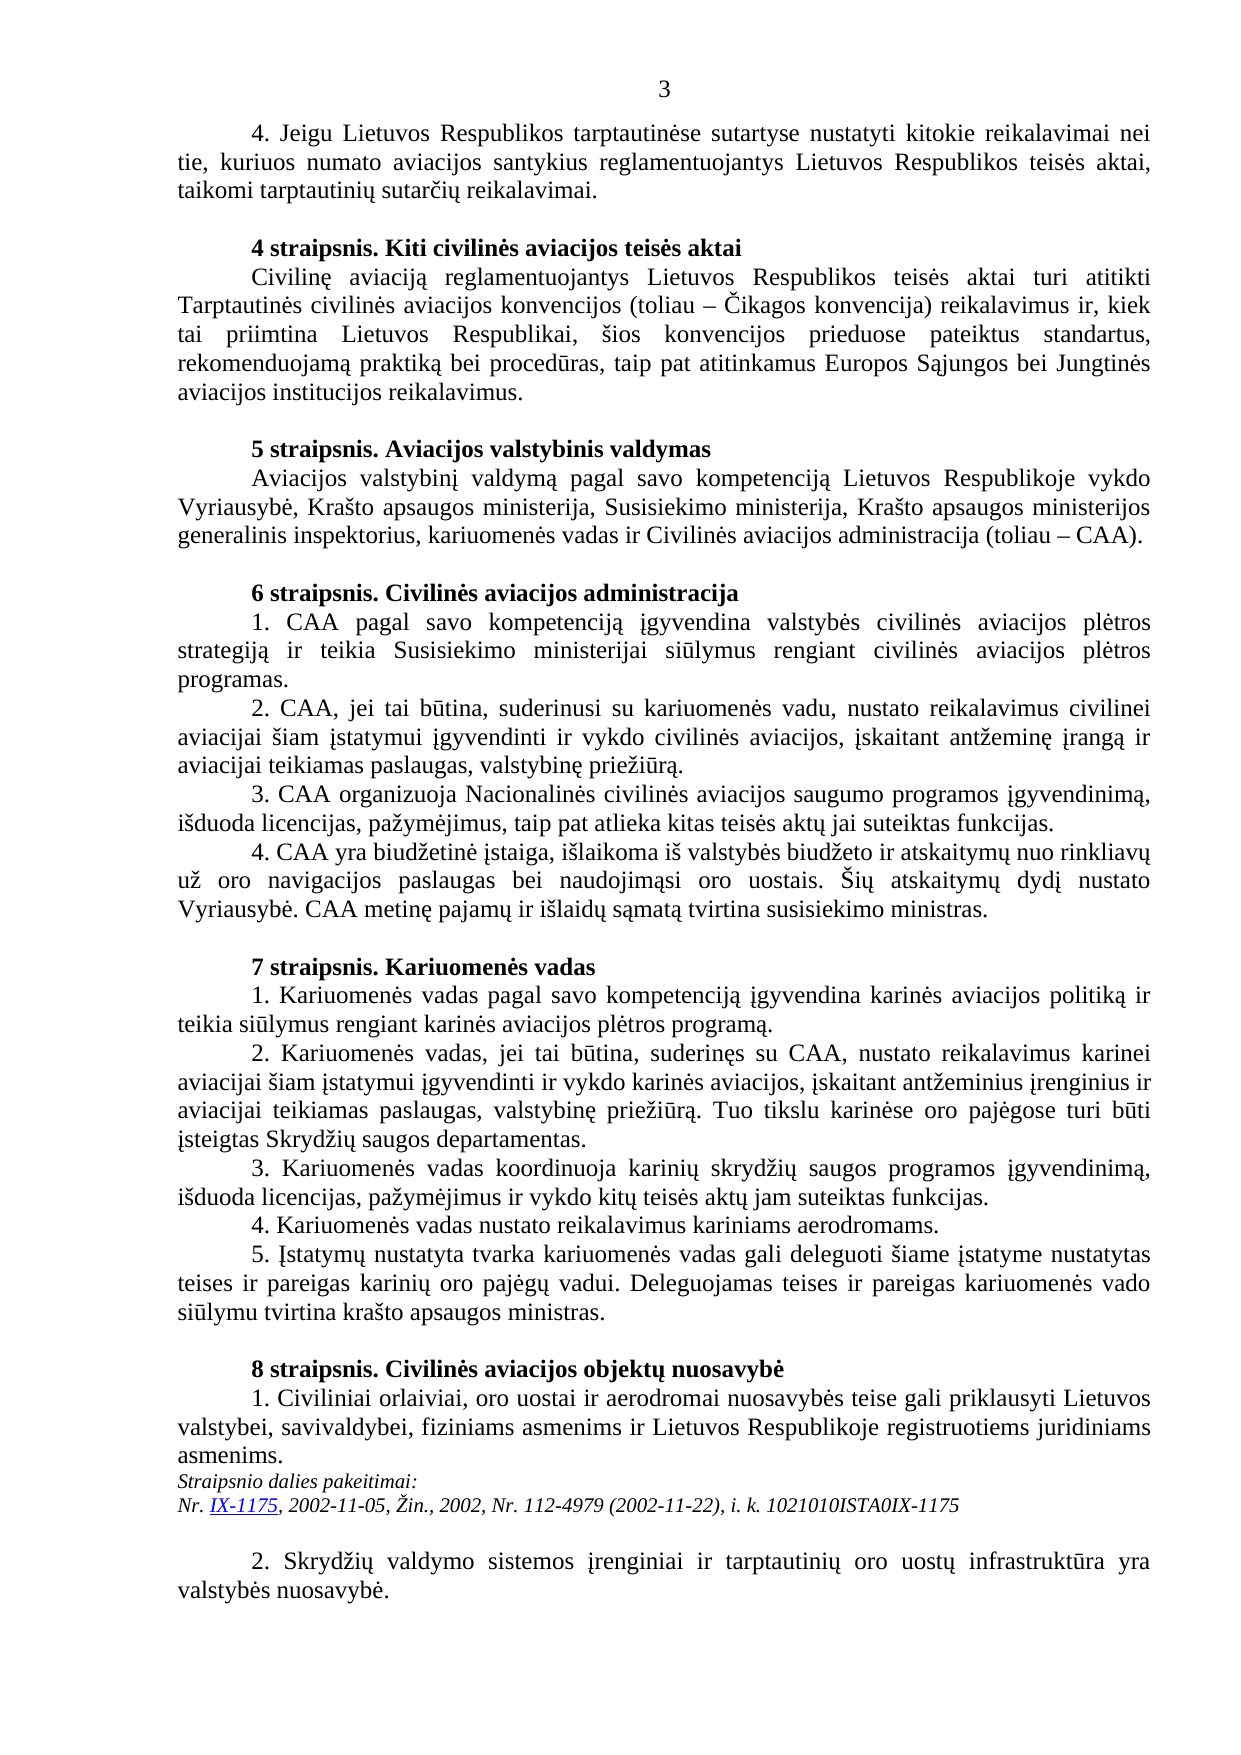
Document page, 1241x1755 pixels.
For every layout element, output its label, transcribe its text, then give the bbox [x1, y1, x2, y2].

text 3. Kariuomenės vadas koordinuoja karinių skrydžių saugos programos įgyvendinimą, išduoda licencijas, pažymėjimus ir vykdo kitų teisės aktų jam suteiktas funkcijas. [177, 1153, 1152, 1211]
text 8 straipsnis. Civilinės aviacijos objektų nuosavybė [177, 1354, 1152, 1383]
text 6 straipsnis. Civilinės aviacijos administracija [177, 578, 1152, 607]
text Civilinę aviaciją reglamentuojantys Lietuvos Respublikos teisės aktai turi atitikti Tarptautinės civilinės aviacijos konvencijos (toliau – Čikagos konvencija) reikalavimus ir, kiek tai priimtina Lietuvos Respublikai, šios konvencijos prieduose pateiktus standartus, rekomenduojamą praktiką bei procedūras, taip pat atitinkamus Europos Sąjungos bei Jungtinės aviacijos institucijos reikalavimus. [177, 262, 1152, 406]
text 5. Įstatymų nustatyta tvarka kariuomenės vadas gali deleguoti šiame įstatyme nustatytas teises ir pareigas karinių oro pajėgų vadui. Deleguojamas teises ir pareigas kariuomenės vado siūlymu tvirtina krašto apsaugos ministras. [177, 1239, 1152, 1326]
text 1. Civiliniai orlaiviai, oro uostai ir aerodromai nuosavybės teise gali priklausyti Lietuvos valstybei, savivaldybei, fiziniams asmenims ir Lietuvos Respublikoje registruotiems juridiniams asmenims. [177, 1383, 1152, 1469]
text 5 straipsnis. Aviacijos valstybinis valdymas [177, 434, 1152, 463]
text Aviacijos valstybinį valdymą pagal savo kompetenciją Lietuvos Respublikoje vykdo Vyriausybė, Krašto apsaugos ministerija, Susisiekimo ministerija, Krašto apsaugos ministerijos generalinis inspektorius, kariuomenės vadas ir Civilinės aviacijos administracija (toliau – CAA). [177, 463, 1152, 549]
text 1. CAA pagal savo kompetenciją įgyvendina valstybės civilinės aviacijos plėtros strategiją ir teikia Susisiekimo ministerijai siūlymus rengiant civilinės aviacijos plėtros programas. [177, 607, 1152, 693]
text Straipsnio dalies pakeitimai: [177, 1469, 1152, 1493]
text Nr. IX-1175, 2002-11-05, Žin., 2002, Nr. 112-4979 (2002-11-22), i. k. 1021010ISTA0IX-1175 [177, 1493, 1152, 1517]
text 4. Jeigu Lietuvos Respublikos tarptautinėse sutartyse nustatyti kitokie reikalavimai nei tie, kuriuos numato aviacijos santykius reglamentuojantys Lietuvos Respublikos teisės aktai, taikomi tarptautinių sutarčių reikalavimai. [177, 118, 1152, 204]
text 4. CAA yra biudžetinė įstaiga, išlaikoma iš valstybės biudžeto ir atskaitymų nuo rinkliavų už oro navigacijos paslaugas bei naudojimąsi oro uostais. Šių atskaitymų dydį nustato Vyriausybė. CAA metinę pajamų ir išlaidų sąmatą tvirtina susisiekimo ministras. [177, 837, 1152, 923]
text 7 straipsnis. Kariuomenės vadas [177, 952, 1152, 981]
text 2. Skrydžių valdymo sistemos įrenginiai ir tarptautinių oro uostų infrastruktūra yra valstybės nuosavybė. [177, 1546, 1152, 1604]
text 3. CAA organizuoja Nacionalinės civilinės aviacijos saugumo programos įgyvendinimą, išduoda licencijas, pažymėjimus, taip pat atlieka kitas teisės aktų jai suteiktas funkcijas. [177, 779, 1152, 837]
text 2. CAA, jei tai būtina, suderinusi su kariuomenės vadu, nustato reikalavimus civilinei aviacijai šiam įstatymui įgyvendinti ir vykdo civilinės aviacijos, įskaitant antžeminę įrangą ir aviacijai teikiamas paslaugas, valstybinę priežiūrą. [177, 693, 1152, 779]
text 1. Kariuomenės vadas pagal savo kompetenciją įgyvendina karinės aviacijos politiką ir teikia siūlymus rengiant karinės aviacijos plėtros programą. [177, 981, 1152, 1038]
text 2. Kariuomenės vadas, jei tai būtina, suderinęs su CAA, nustato reikalavimus karinei aviacijai šiam įstatymui įgyvendinti ir vykdo karinės aviacijos, įskaitant antžeminius įrenginius ir aviacijai teikiamas paslaugas, valstybinę priežiūrą. Tuo tikslu karinėse oro pajėgose turi būti įsteigtas Skrydžių saugos departamentas. [177, 1038, 1152, 1153]
text 4 straipsnis. Kiti civilinės aviacijos teisės aktai [177, 233, 1152, 262]
text 4. Kariuomenės vadas nustato reikalavimus kariniams aerodromams. [177, 1211, 1152, 1239]
